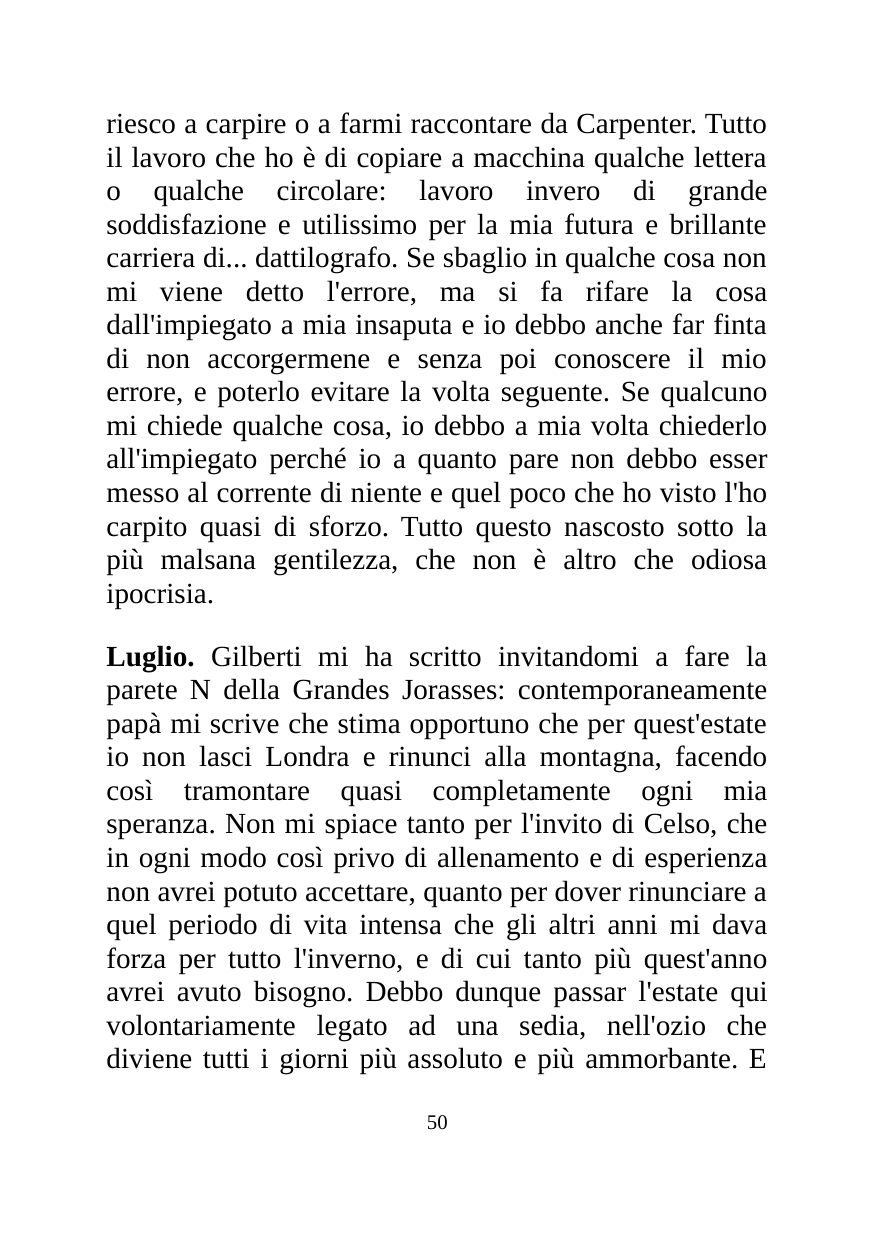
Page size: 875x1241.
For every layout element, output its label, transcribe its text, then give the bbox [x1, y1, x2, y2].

text riesco a carpire o a farmi raccontare da Carpenter. Tutto il lavoro che ho è di copiare a macchina qualche lettera o qualche circolare: lavoro invero di grande soddisfazione e utilissimo per la mia futura e brillante carriera di... dattilografo. Se sbaglio in qualche cosa non mi viene detto l'errore, ma si fa rifare la cosa dall'impiegato a mia insaputa e io debbo anche far finta di non accorgermene e senza poi conoscere il mio errore, e poterlo evitare la volta seguente. Se qualcuno mi chiede qualche cosa, io debbo a mia volta chiederlo all'impiegato perché io a quanto pare non debbo esser messo al corrente di niente e quel poco che ho visto l'ho carpito quasi di sforzo. Tutto questo nascosto sotto la più malsana gentilezza, che non è altro che odiosa ipocrisia. [106, 106, 768, 609]
text Luglio. Gilberti mi ha scritto invitandomi a fare la parete N della Grandes Jorasses: contemporaneamente papà mi scrive che stima opportuno che per quest'estate io non lasci Londra e rinunci alla montagna, facendo così tramontare quasi completamente ogni mia speranza. Non mi spiace tanto per l'invito di Celso, che in ogni modo così privo di allenamento e di esperienza non avrei potuto accettare, quanto per dover rinunciare a quel periodo di vita intensa che gli altri anni mi dava forza per tutto l'inverno, e di cui tanto più quest'anno avrei avuto bisogno. Debbo dunque passar l'estate qui volontariamente legato ad una sedia, nell'ozio che diviene tutti i giorni più assoluto e più ammorbante. E [106, 639, 768, 1075]
